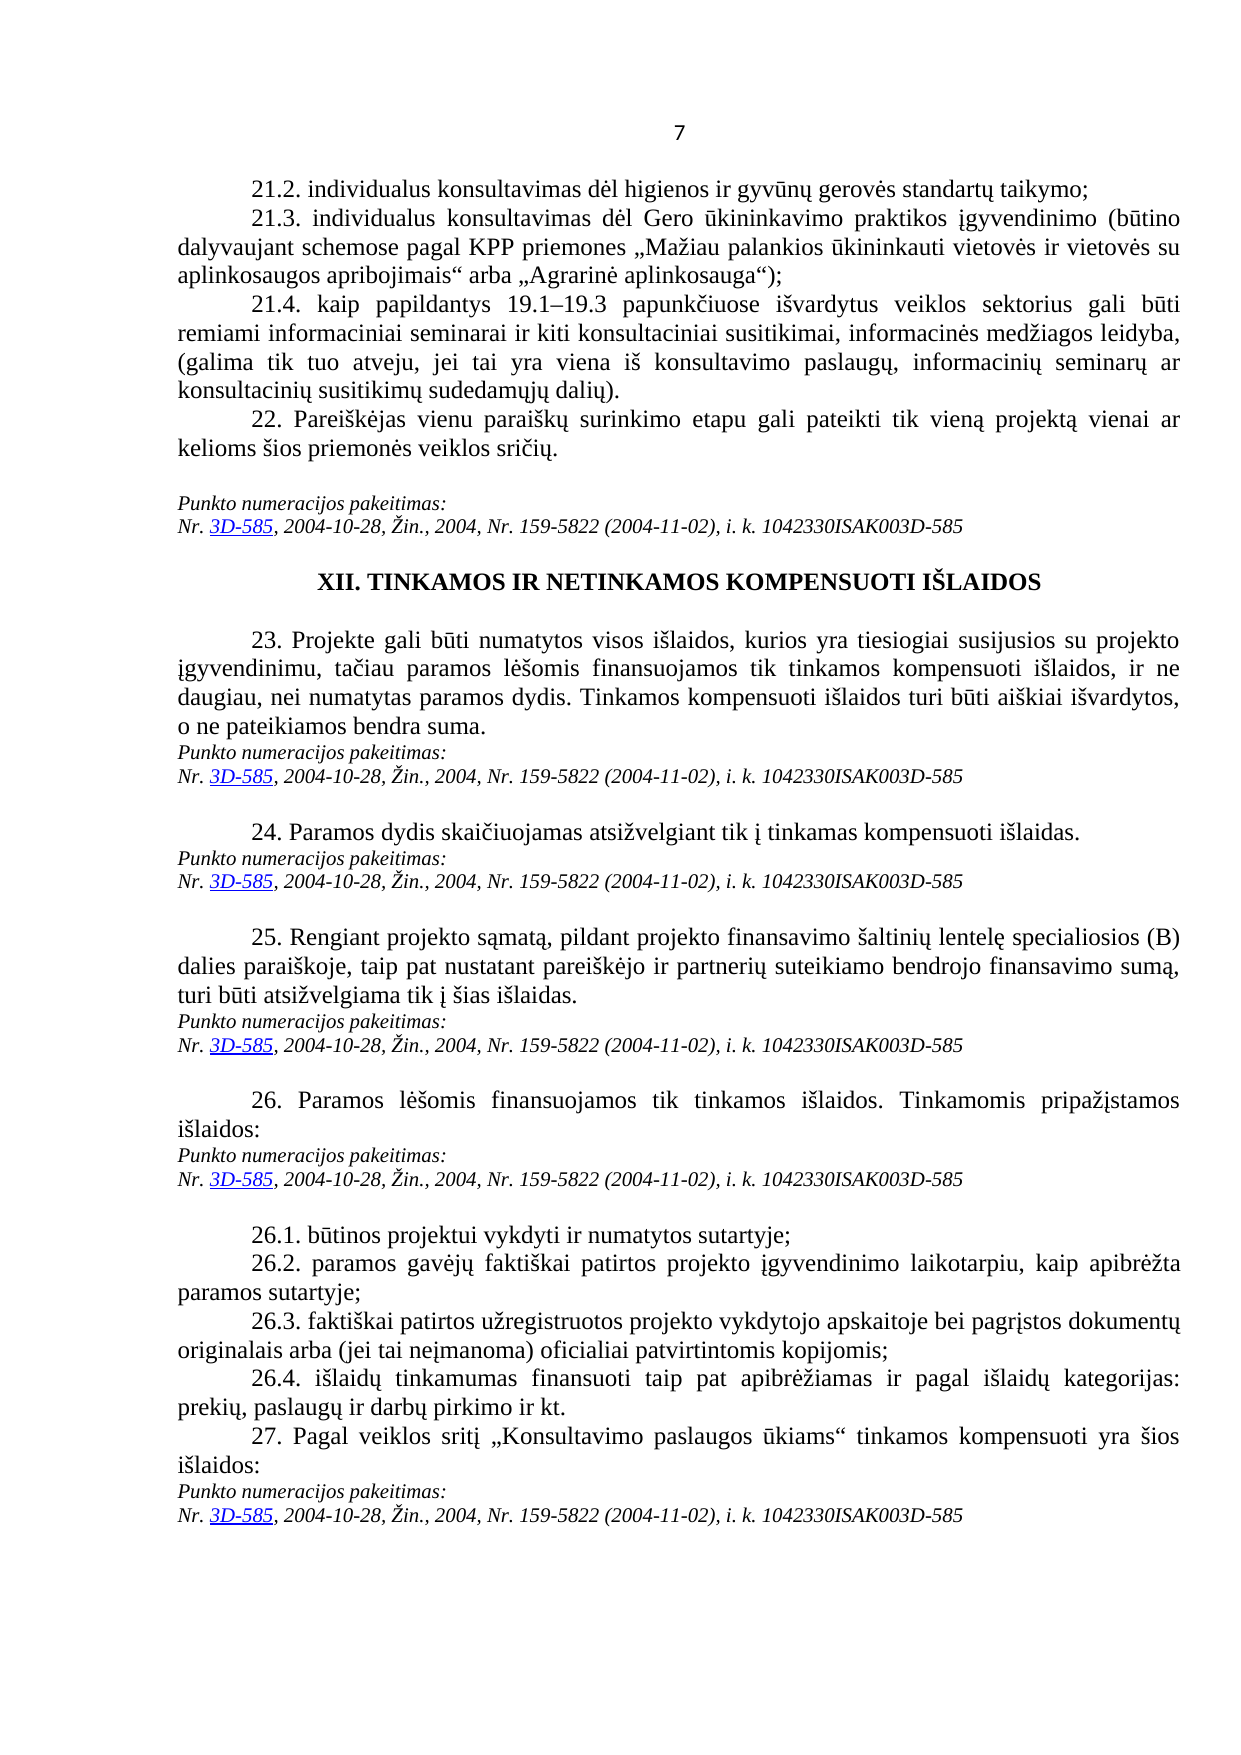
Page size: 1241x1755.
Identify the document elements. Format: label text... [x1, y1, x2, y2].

text 26. Paramos lėšomis finansuojamos tik tinkamos išlaidos. Tinkamomis pripažįstamos išlaidos: [177, 1085, 1181, 1143]
text Nr. 3D-585, 2004-10-28, Žin., 2004, Nr. 159-5822 (2004-11-02), i. k. 1042330ISAK003D-585 [177, 1167, 1181, 1191]
text XII. TINKAMOS IR NETINKAMOS KOMPENSUOTI IŠLAIDOS [177, 567, 1181, 596]
text Nr. 3D-585, 2004-10-28, Žin., 2004, Nr. 159-5822 (2004-11-02), i. k. 1042330ISAK003D-585 [177, 514, 1181, 538]
text 27. Pagal veiklos sritį „Konsultavimo paslaugos ūkiams“ tinkamos kompensuoti yra šios išlaidos: [177, 1421, 1181, 1478]
text Nr. 3D-585, 2004-10-28, Žin., 2004, Nr. 159-5822 (2004-11-02), i. k. 1042330ISAK003D-585 [177, 869, 1181, 893]
text Nr. 3D-585, 2004-10-28, Žin., 2004, Nr. 159-5822 (2004-11-02), i. k. 1042330ISAK003D-585 [177, 1503, 1181, 1527]
text 22. Pareiškėjas vienu paraiškų surinkimo etapu gali pateikti tik vieną projektą vienai ar kelioms šios priemonės veiklos sričių. [177, 404, 1181, 462]
text Punkto numeracijos pakeitimas: [177, 1478, 1181, 1503]
text 26.3. faktiškai patirtos užregistruotos projekto vykdytojo apskaitoje bei pagrįstos dokumentų originalais arba (jei tai neįmanoma) oficialiai patvirtintomis kopijomis; [177, 1306, 1181, 1363]
text Punkto numeracijos pakeitimas: [177, 1008, 1181, 1033]
text 24. Paramos dydis skaičiuojamas atsižvelgiant tik į tinkamas kompensuoti išlaidas. [177, 817, 1181, 845]
text 26.1. būtinos projektui vykdyti ir numatytos sutartyje; [177, 1220, 1181, 1248]
text Nr. 3D-585, 2004-10-28, Žin., 2004, Nr. 159-5822 (2004-11-02), i. k. 1042330ISAK003D-585 [177, 764, 1181, 788]
text 25. Rengiant projekto sąmatą, pildant projekto finansavimo šaltinių lentelę specialiosios (B) dalies paraiškoje, taip pat nustatant pareiškėjo ir partnerių suteikiamo bendrojo finansavimo sumą, turi būti atsižvelgiama tik į šias išlaidas. [177, 922, 1181, 1008]
text 23. Projekte gali būti numatytos visos išlaidos, kurios yra tiesiogiai susijusios su projekto įgyvendinimu, tačiau paramos lėšomis finansuojamos tik tinkamos kompensuoti išlaidos, ir ne daugiau, nei numatytas paramos dydis. Tinkamos kompensuoti išlaidos turi būti aiškiai išvardytos, o ne pateikiamos bendra suma. [177, 625, 1181, 740]
text 26.4. išlaidų tinkamumas finansuoti taip pat apibrėžiamas ir pagal išlaidų kategorijas: prekių, paslaugų ir darbų pirkimo ir kt. [177, 1363, 1181, 1421]
text Punkto numeracijos pakeitimas: [177, 740, 1181, 764]
text Nr. 3D-585, 2004-10-28, Žin., 2004, Nr. 159-5822 (2004-11-02), i. k. 1042330ISAK003D-585 [177, 1033, 1181, 1057]
text 26.2. paramos gavėjų faktiškai patirtos projekto įgyvendinimo laikotarpiu, kaip apibrėžta paramos sutartyje; [177, 1248, 1181, 1306]
text 21.3. individualus konsultavimas dėl Gero ūkininkavimo praktikos įgyvendinimo (būtino dalyvaujant schemose pagal KPP priemones „Mažiau palankios ūkininkauti vietovės ir vietovės su aplinkosaugos apribojimais“ arba „Agrarinė aplinkosauga“); [177, 203, 1181, 289]
text Punkto numeracijos pakeitimas: [177, 490, 1181, 514]
text Punkto numeracijos pakeitimas: [177, 845, 1181, 869]
text Punkto numeracijos pakeitimas: [177, 1143, 1181, 1167]
text 21.2. individualus konsultavimas dėl higienos ir gyvūnų gerovės standartų taikymo; [177, 174, 1181, 203]
text 21.4. kaip papildantys 19.1–19.3 papunkčiuose išvardytus veiklos sektorius gali būti remiami informaciniai seminarai ir kiti konsultaciniai susitikimai, informacinės medžiagos leidyba, (galima tik tuo atveju, jei tai yra viena iš konsultavimo paslaugų, informacinių seminarų ar konsultacinių susitikimų sudedamųjų dalių). [177, 289, 1181, 404]
